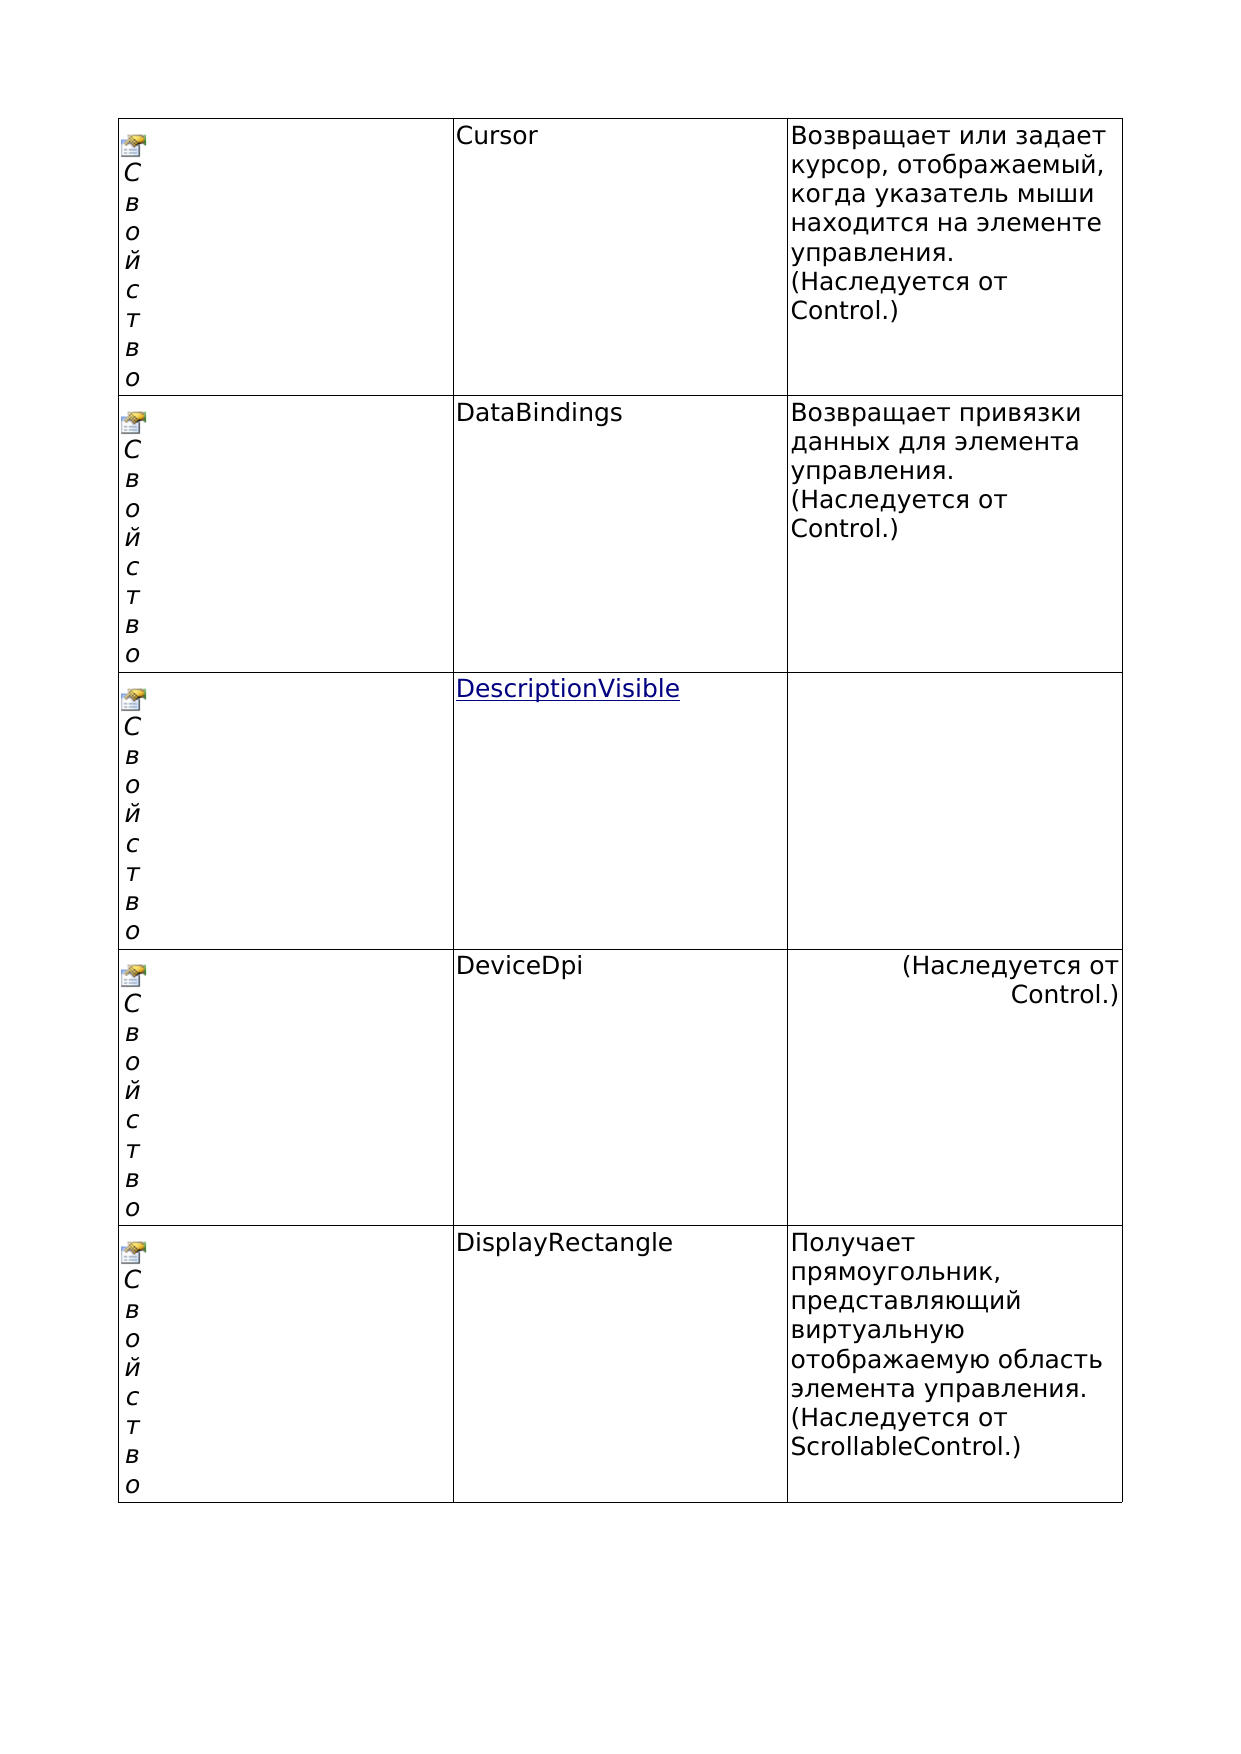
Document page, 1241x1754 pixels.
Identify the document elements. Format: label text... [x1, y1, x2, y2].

picture [121, 410, 147, 436]
table_cell (Наследуется от Control.) [788, 950, 1122, 1225]
picture [121, 687, 147, 713]
table_cell DescriptionVisible [454, 673, 787, 948]
table_cell Возвращает или задает курсор, отображаемый, когда указатель мыши находится на элементе управления. (Наследуется от Control.) [788, 119, 1122, 395]
table_cell DisplayRectangle [454, 1226, 787, 1502]
table_cell Cursor [454, 119, 787, 395]
table_cell [119, 1226, 453, 1502]
table_cell Возвращает привязки данных для элемента управления. (Наследуется от Control.) [788, 396, 1122, 672]
table_cell [119, 396, 453, 672]
picture [121, 133, 147, 159]
table_cell [788, 673, 1122, 948]
table_cell [119, 673, 453, 948]
table_cell DataBindings [454, 396, 787, 672]
picture [121, 1240, 147, 1266]
table_cell [119, 119, 453, 395]
table_cell [119, 950, 453, 1225]
table_cell Получает прямоугольник, представляющий виртуальную отображаемую область элемента управления. (Наследуется от ScrollableControl.) [788, 1226, 1122, 1502]
picture [121, 963, 147, 989]
table_cell DeviceDpi [454, 950, 787, 1225]
